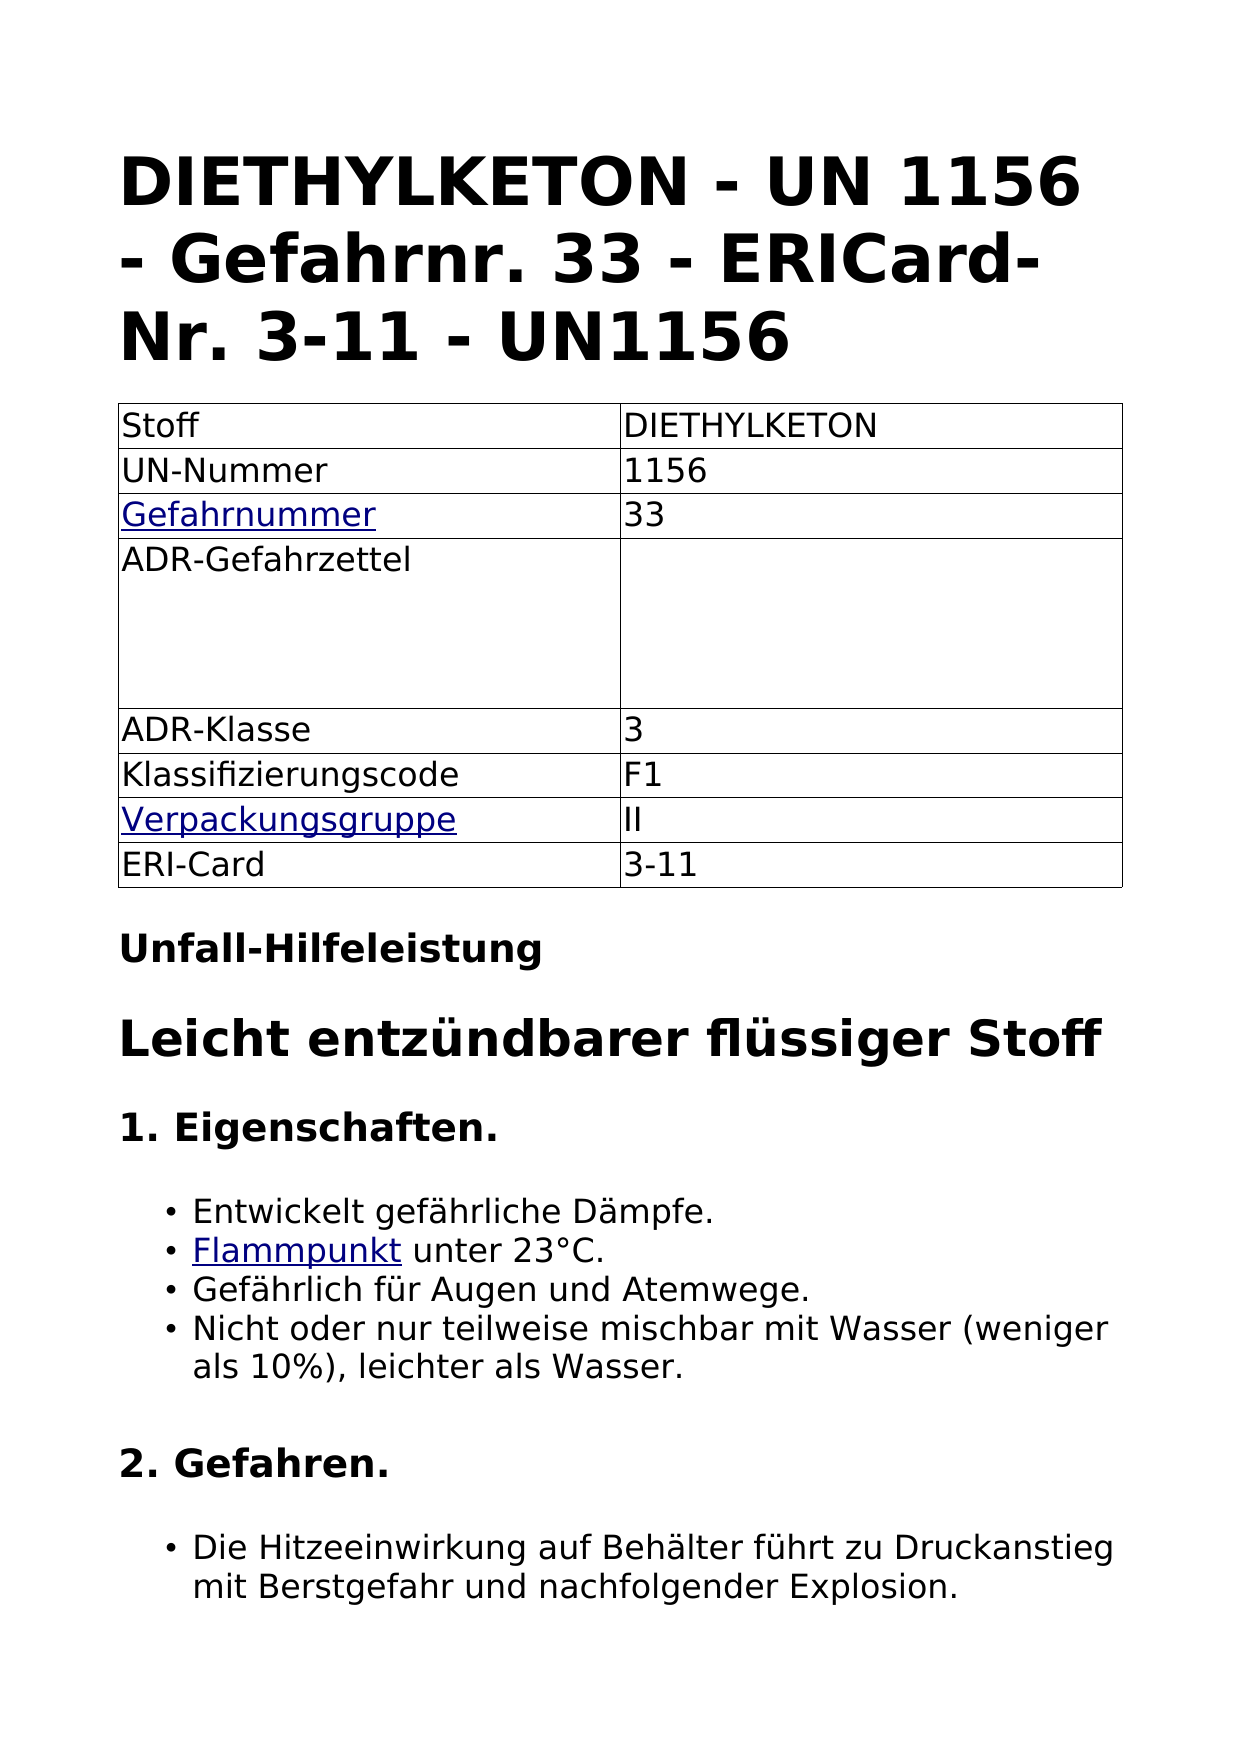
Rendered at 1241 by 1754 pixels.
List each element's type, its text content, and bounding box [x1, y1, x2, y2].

list Gefährlich für Augen und Atemwege. [177, 1270, 1122, 1309]
table_cell Gefahrnummer [119, 494, 620, 538]
list Nicht oder nur teilweise mischbar mit Wasser (weniger als 10%), leichter als Wasser. [177, 1309, 1122, 1387]
subtitle 2. Gefahren. [118, 1441, 1122, 1486]
table_cell 3 [621, 709, 1122, 752]
list Entwickelt gefährliche Dämpfe. [177, 1192, 1122, 1231]
table_cell 33 [621, 494, 1122, 538]
list Flammpunkt unter 23°C. [177, 1231, 1122, 1270]
table_cell UN-Nummer [119, 449, 620, 493]
table_cell ADR-Gefahrzettel [119, 539, 620, 708]
subtitle Unfall-Hilfeleistung [118, 927, 1122, 972]
table_cell Verpackungsgruppe [119, 798, 620, 842]
subtitle Leicht entzündbarer flüssiger Stoff [118, 1009, 1122, 1068]
subtitle 1. Eigenschaften. [118, 1105, 1122, 1150]
table_header DIETHYLKETON [621, 404, 1122, 448]
table_cell [621, 539, 1122, 708]
table_cell ERI-Card [119, 843, 620, 887]
table_header Stoff [119, 404, 620, 448]
table_cell ADR-Klasse [119, 709, 620, 752]
table_cell II [621, 798, 1122, 842]
table_cell 3-11 [621, 843, 1122, 887]
subtitle DIETHYLKETON - UN 1156 - Gefahrnr. 33 - ERICard-Nr. 3-11 - UN1156 [118, 143, 1122, 376]
table_cell 1156 [621, 449, 1122, 493]
table_cell Klassifizierungscode [119, 754, 620, 797]
table_cell F1 [621, 754, 1122, 797]
list Die Hitzeeinwirkung auf Behälter führt zu Druckanstieg mit Berstgefahr und nachfolgender Explosion. [177, 1528, 1122, 1606]
